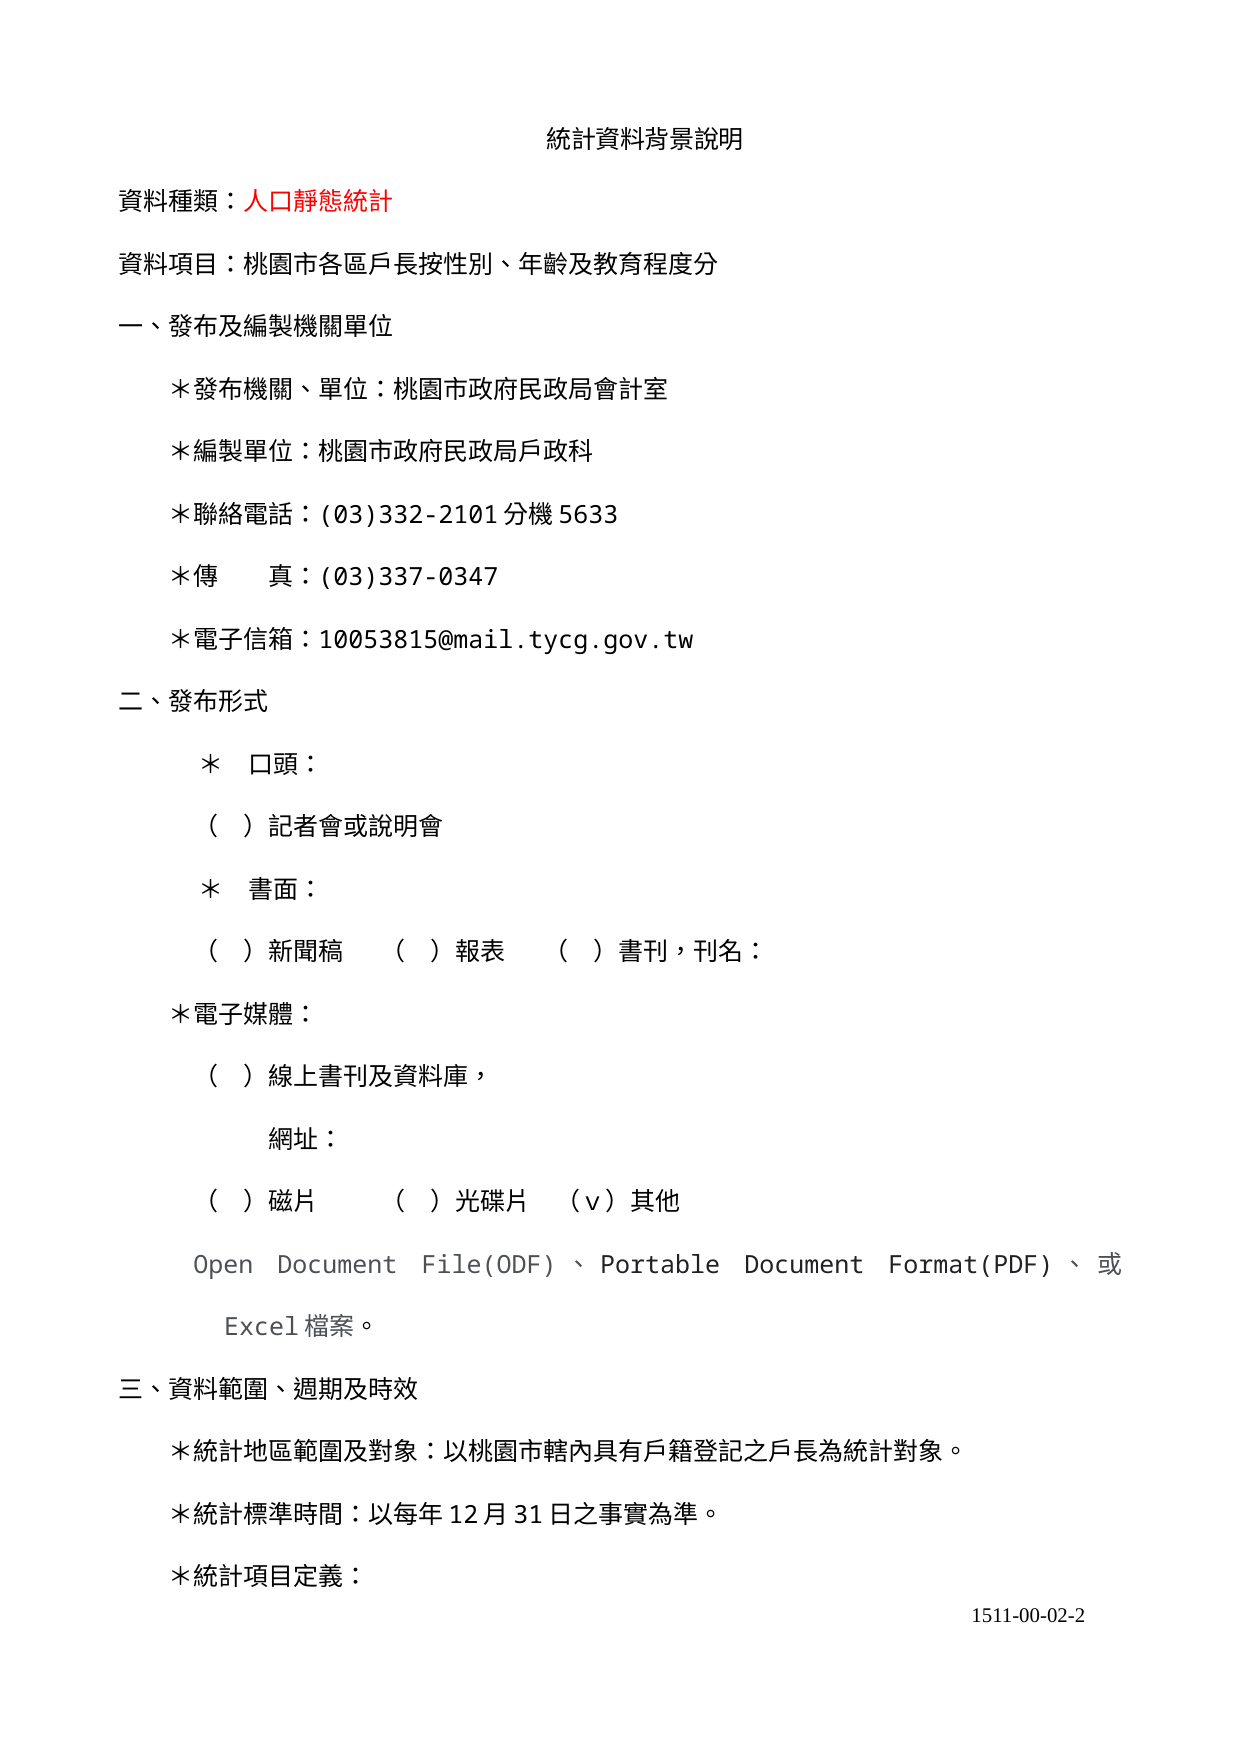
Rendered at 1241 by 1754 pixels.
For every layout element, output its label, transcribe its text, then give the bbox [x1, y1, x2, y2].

text 網址： [193, 1096, 1122, 1158]
text （ ）新聞稿 （ ）報表 （ ）書刊，刊名： [193, 908, 1122, 971]
text 資料種類：人口靜態統計 [118, 158, 1122, 221]
text ＊聯絡電話：(03)332-2101分機5633 [168, 471, 1122, 533]
text 統計資料背景說明 [168, 96, 1122, 158]
text ＊統計地區範圍及對象：以桃園市轄內具有戶籍登記之戶長為統計對象。 [168, 1408, 1122, 1471]
text 二、發布形式 [118, 658, 1122, 721]
text Open Document File(ODF)、Portable Document Format(PDF)、或Excel檔案。 [193, 1221, 1122, 1346]
text ＊電子媒體： [168, 971, 1122, 1033]
text （ ）線上書刊及資料庫， [193, 1033, 1122, 1096]
text 一、發布及編製機關單位 [118, 283, 1122, 346]
text ＊發布機關、單位：桃園市政府民政局會計室 [168, 346, 1122, 408]
text ＊電子信箱：10053815@mail.tycg.gov.tw [168, 596, 1122, 658]
text ＊編製單位：桃園市政府民政局戶政科 [168, 408, 1122, 471]
text 資料項目：桃園市各區戶長按性別、年齡及教育程度分 [118, 221, 1122, 283]
text ＊統計項目定義： [168, 1533, 1122, 1596]
text （ ）記者會或說明會 [193, 783, 1122, 846]
list 口頭： [198, 721, 1122, 783]
text ＊統計標準時間：以每年12月31日之事實為準。 [168, 1471, 1122, 1533]
text ＊傳 真：(03)337-0347 [168, 533, 1122, 596]
text 三、資料範圍、週期及時效 [118, 1346, 1122, 1408]
text （ ）磁片 （ ）光碟片 （ｖ）其他 [193, 1158, 1122, 1221]
list 書面： [198, 846, 1122, 908]
